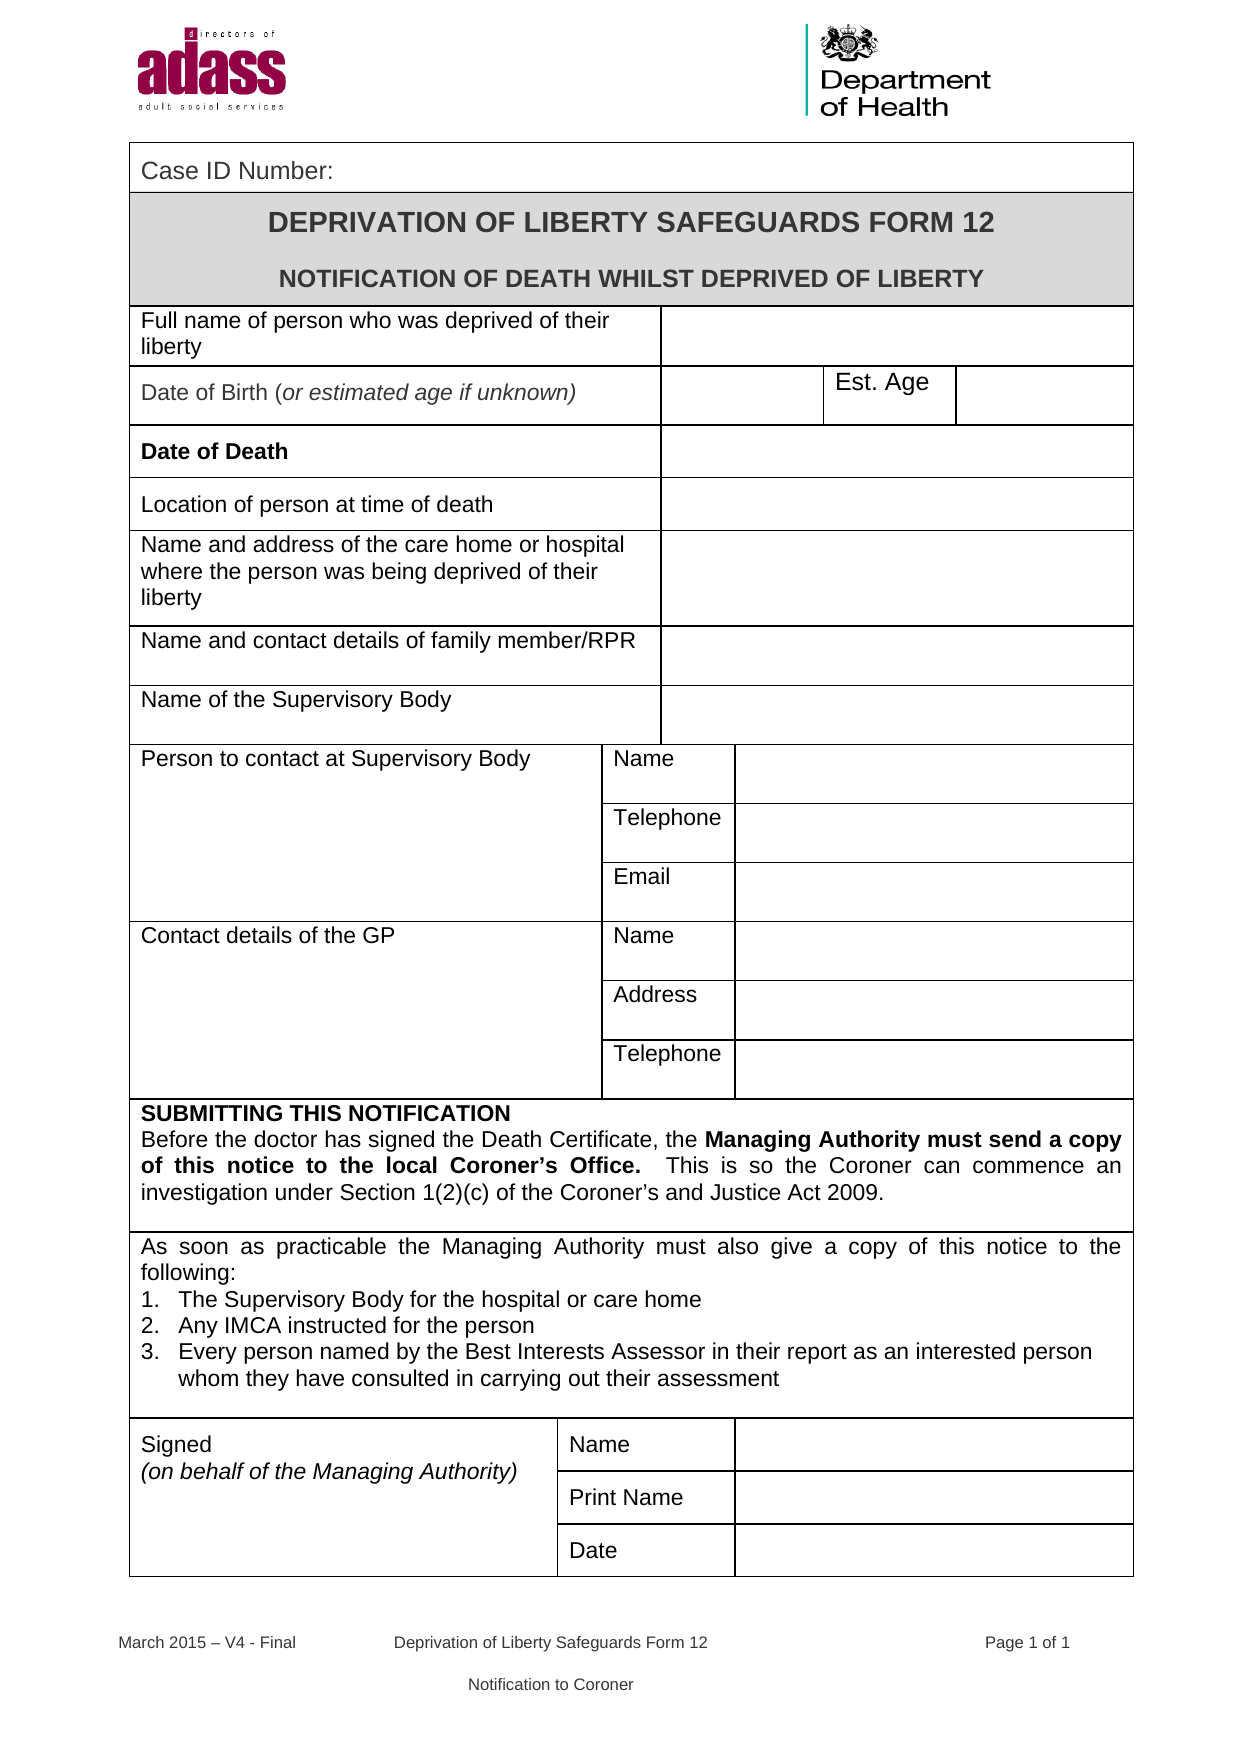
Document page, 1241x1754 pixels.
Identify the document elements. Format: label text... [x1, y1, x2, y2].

table_cell [662, 627, 1133, 684]
table_cell Contact details of the GP [130, 922, 601, 1098]
table_cell DEPRIVATION OF LIBERTY SAFEGUARDS FORM 12 NOTIFICATION OF DEATH WHILST DEPRIVED OF LIBERTY [130, 193, 1133, 305]
table_cell Name and address of the care home or hospital where the person was being deprived of their liberty [130, 531, 660, 625]
table_cell [736, 922, 1133, 980]
table_cell [736, 804, 1133, 862]
table_cell Email [603, 863, 734, 921]
table_cell Date [558, 1525, 734, 1576]
table_cell Location of person at time of death [130, 478, 660, 530]
table_cell [662, 686, 1133, 743]
table_cell Signed (on behalf of the Managing Authority) [130, 1419, 557, 1576]
table_cell Name and contact details of family member/RPR [130, 627, 660, 684]
table_cell Telephone [603, 1041, 734, 1098]
table_header Case ID Number: [130, 143, 1133, 191]
table_cell [736, 745, 1133, 803]
table_cell [662, 531, 1133, 625]
table_cell Full name of person who was deprived of their liberty [130, 307, 660, 365]
table_cell [957, 367, 1133, 424]
table_cell Print Name [558, 1472, 734, 1523]
table_cell Person to contact at Supervisory Body [130, 745, 601, 921]
table_cell [736, 1041, 1133, 1098]
table_cell [736, 1525, 1133, 1576]
table_cell [662, 426, 1133, 477]
table_cell Telephone [603, 804, 734, 862]
table_cell Name [603, 922, 734, 980]
table_cell Date of Death [130, 426, 660, 477]
table_cell [736, 1419, 1133, 1470]
table_cell [662, 478, 1133, 530]
table_cell Date of Birth (or estimated age if unknown) [130, 367, 660, 424]
table_cell Address [603, 981, 734, 1039]
table_cell Est. Age [824, 367, 955, 424]
table_cell SUBMITTING THIS NOTIFICATION Before the doctor has signed the Death Certificate, the Managing Authority must send a copy of this notice to the local Coroner’s Office. This is so the Coroner can commence an investigation under Section 1(2)(c) of the Coroner’s and Justice Act 2009. [130, 1100, 1133, 1231]
table_cell [662, 367, 823, 424]
table_cell As soon as practicable the Managing Authority must also give a copy of this notice to the following: The Supervisory Body for the hospital or care home Any IMCA instructed for the person Every person named by the Best Interests Assessor in their report as an interested person whom they have consulted in carrying out their assessment [130, 1233, 1133, 1417]
table_cell Name [558, 1419, 734, 1470]
table_cell [736, 981, 1133, 1039]
table_cell [662, 307, 1133, 365]
table_cell [736, 863, 1133, 921]
table_cell Name of the Supervisory Body [130, 686, 660, 743]
table_cell Name [603, 745, 734, 803]
table_cell [736, 1472, 1133, 1523]
